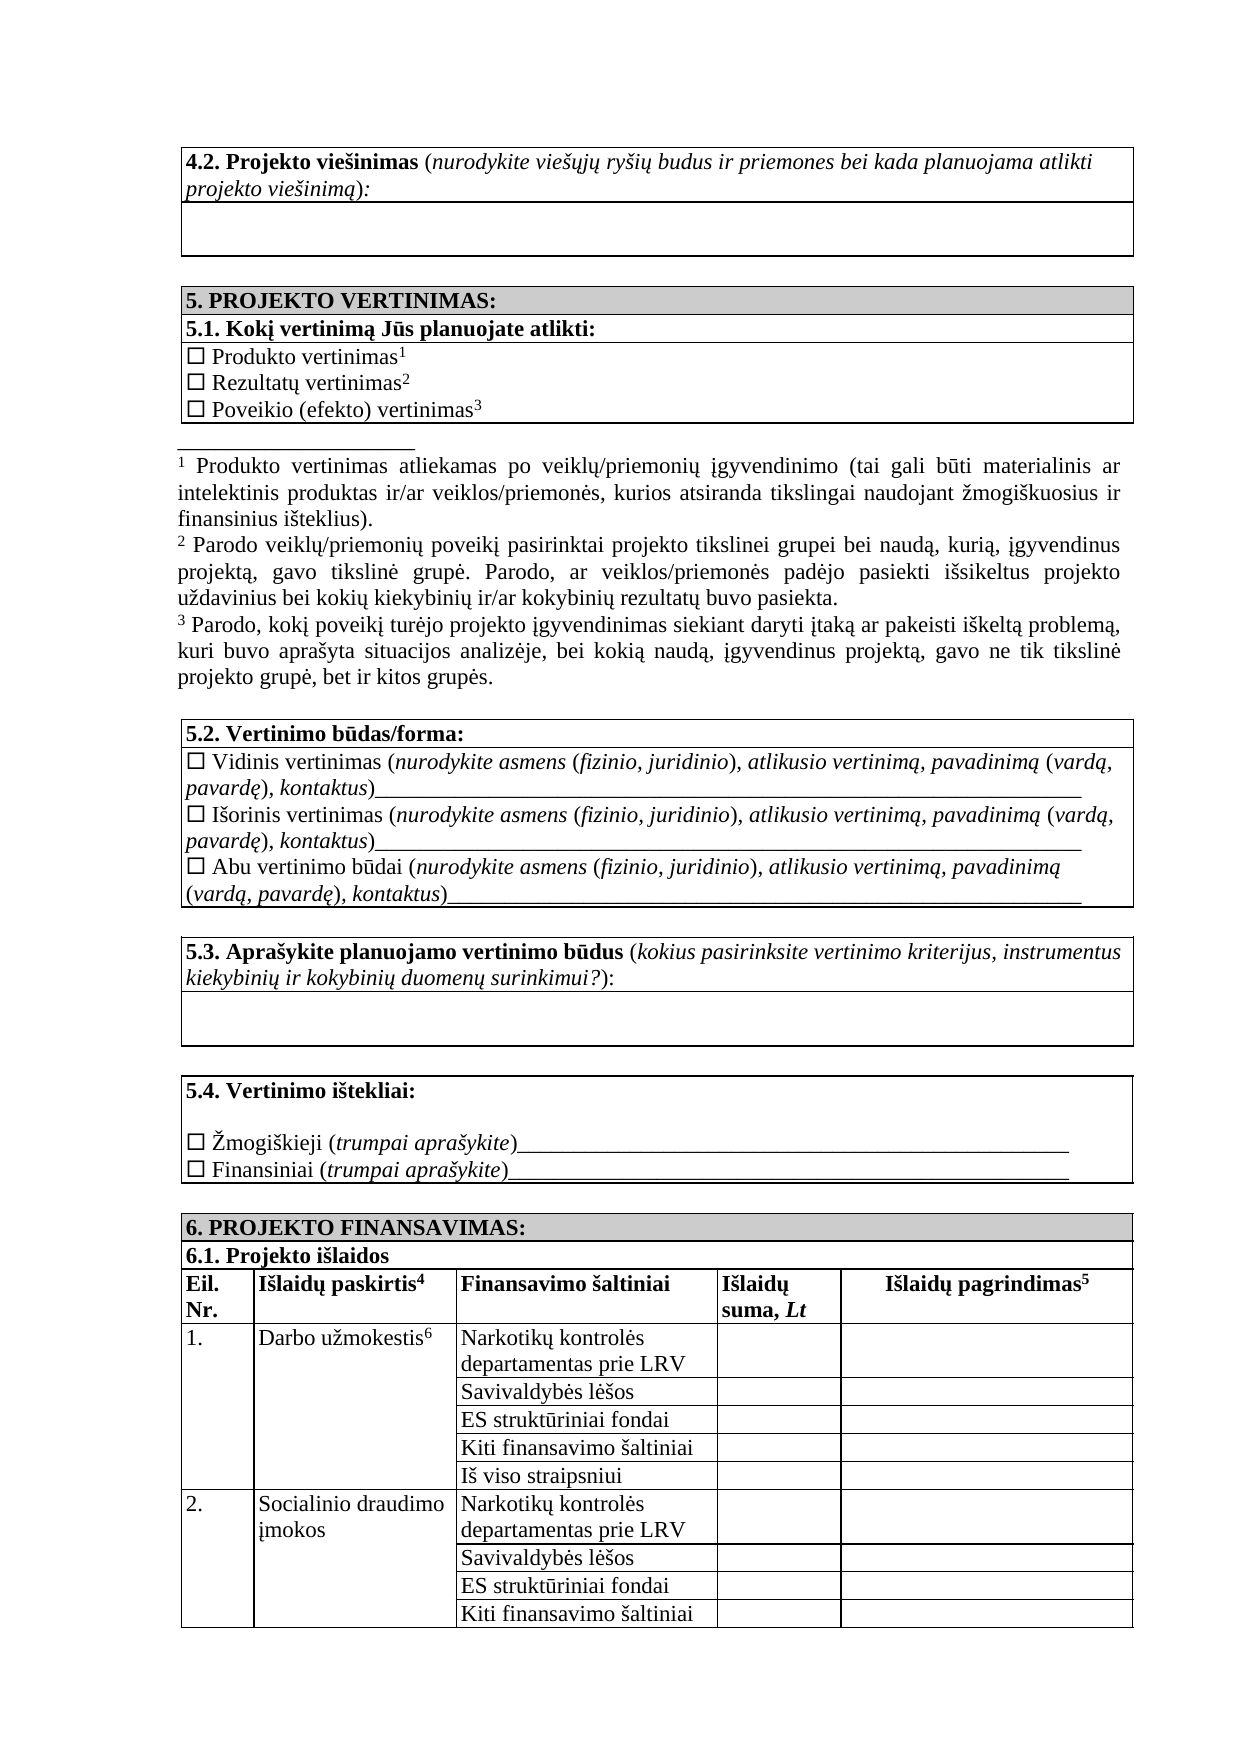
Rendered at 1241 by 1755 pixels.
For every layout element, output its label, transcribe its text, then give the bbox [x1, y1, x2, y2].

table_cell Eil. Nr. [182, 1270, 186, 1323]
table_cell Išlaidų pagrindimas5 [842, 1270, 1132, 1323]
text 3 Parodo, kokį poveikį turėjo projekto įgyvendinimas siekiant daryti įtaką ar pakeisti iškeltą problemą, kuri buvo aprašyta situacijos analizėje, bei kokią naudą, įgyvendinus projektą, gavo ne tik tikslinė projekto grupė, bet ir kitos grupės. [177, 611, 1122, 690]
table_header 5. PROJEKTO VERTINIMAS: [182, 287, 1133, 314]
text ___________________ [177, 424, 1122, 452]
table_cell [182, 992, 186, 1045]
table_cell 1. [182, 1324, 253, 1488]
table_cell [1128, 1434, 1132, 1461]
table_cell [842, 1490, 1132, 1543]
table_cell Darbo užmokestis6 [255, 1324, 456, 1488]
table_cell [842, 1324, 1132, 1377]
table_cell Išlaidų paskirtis4 [255, 1270, 456, 1323]
table_cell [1128, 1406, 1132, 1433]
table_cell [1128, 1545, 1132, 1571]
table_cell [1128, 1600, 1132, 1627]
table_cell [718, 1490, 840, 1543]
table_cell [1129, 992, 1133, 1045]
table_cell [718, 1572, 722, 1599]
table_cell [1129, 203, 1133, 255]
table_cell [718, 1378, 722, 1405]
table_cell 2. [182, 1490, 253, 1627]
text 2 Parodo veiklų/priemonių poveikį pasirinktai projekto tikslinei grupei bei naudą, kurią, įgyvendinus projektą, gavo tikslinė grupė. Parodo, ar veiklos/priemonės padėjo pasiekti išsikeltus projekto uždavinius bei kokių kiekybinių ir/ar kokybinių rezultatų buvo pasiekta. [177, 532, 1122, 611]
table_cell [718, 1324, 840, 1377]
text 1 Produkto vertinimas atliekamas po veiklų/priemonių įgyvendinimo (tai gali būti materialinis ar intelektinis produktas ir/ar veiklos/priemonės, kurios atsiranda tikslingai naudojant žmogiškuosius ir finansinius išteklius). [177, 452, 1122, 532]
table_cell Finansavimo šaltiniai [457, 1270, 717, 1323]
table_header 6. PROJEKTO FINANSAVIMAS: [182, 1214, 1132, 1240]
table_cell [1128, 1572, 1132, 1599]
table_cell Socialinio draudimo įmokos [255, 1490, 456, 1627]
table_cell [1128, 1378, 1132, 1405]
table_cell [182, 203, 186, 255]
table_cell [718, 1462, 722, 1488]
table_cell [718, 1600, 722, 1627]
table_cell [718, 1406, 722, 1433]
table_cell [718, 1545, 722, 1571]
table_cell [718, 1434, 722, 1461]
table_cell [1128, 1462, 1132, 1488]
